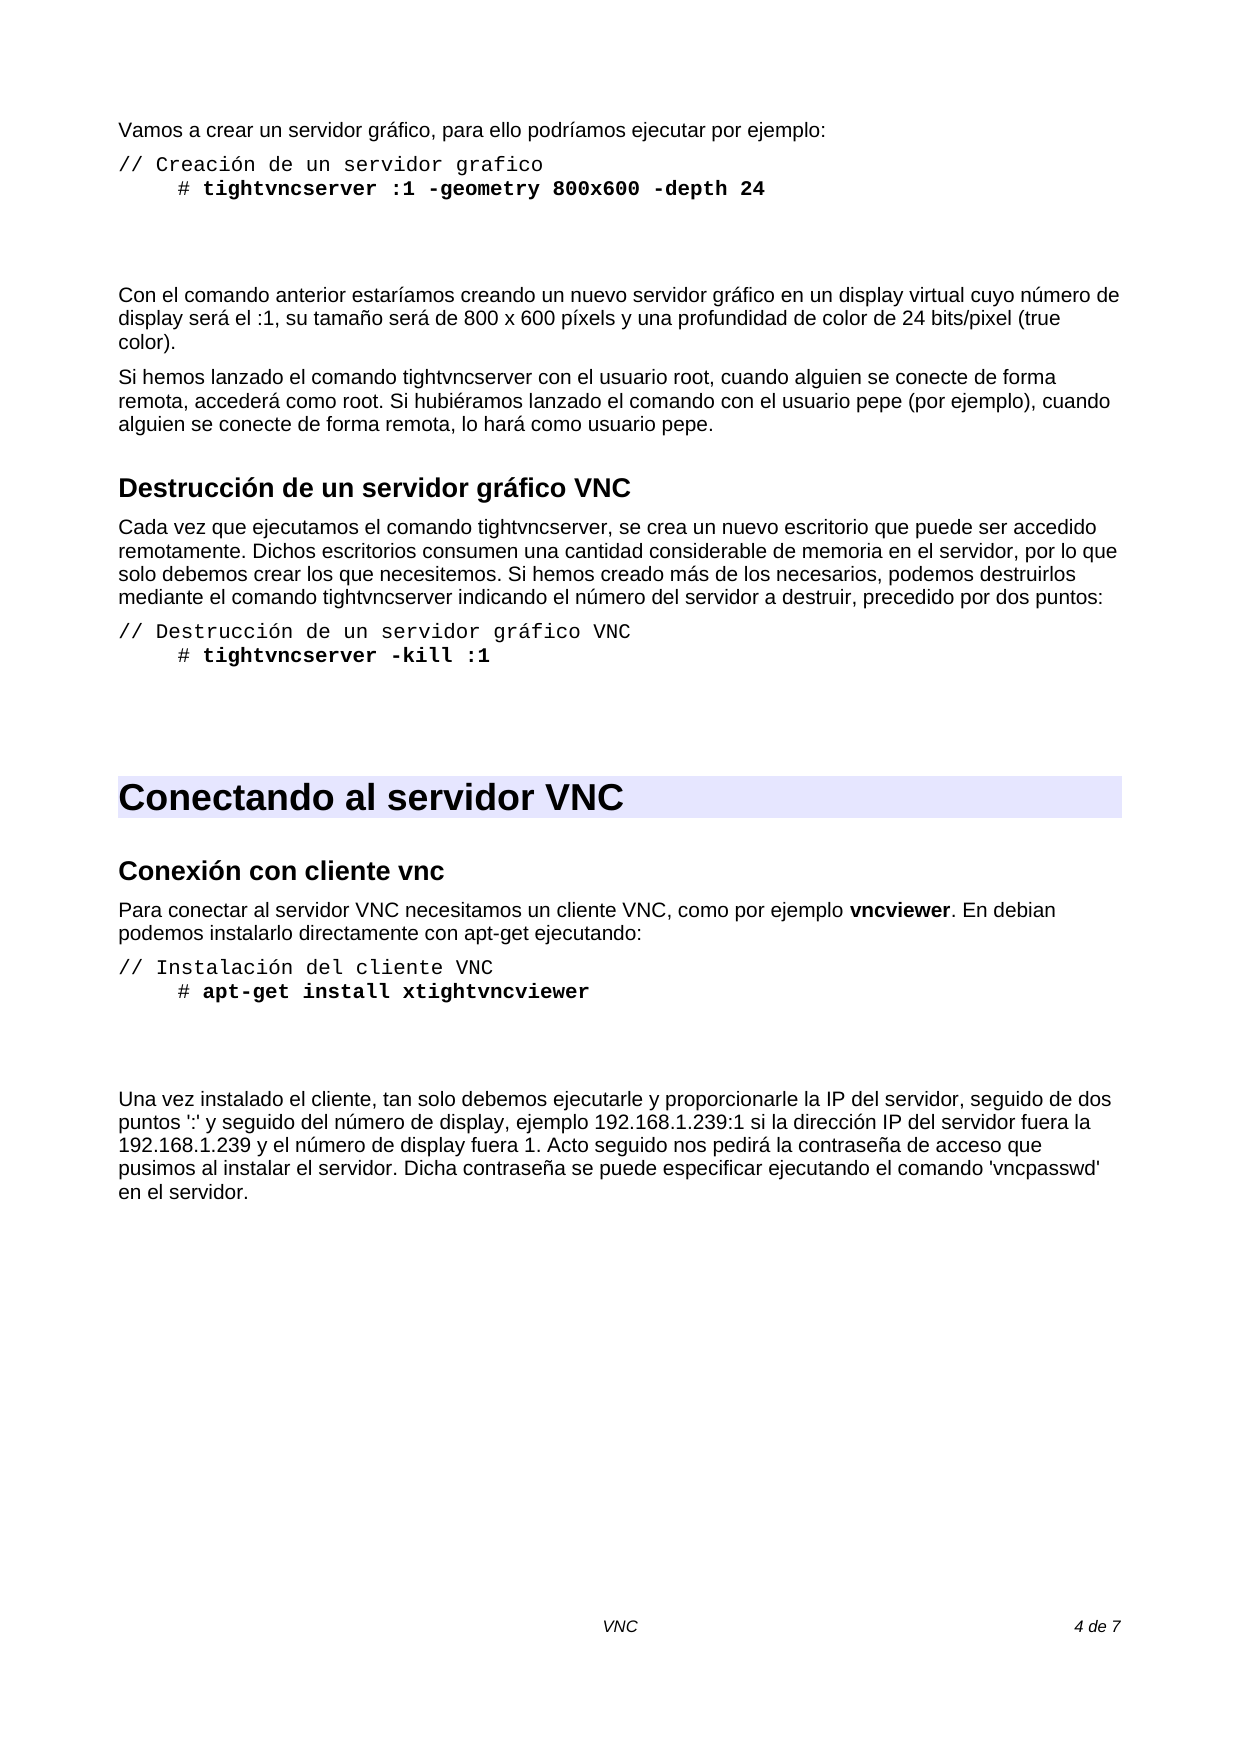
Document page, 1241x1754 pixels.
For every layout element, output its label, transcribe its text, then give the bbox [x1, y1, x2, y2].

text # tightvncserver :1 -geometry 800x600 -depth 24 [177, 177, 1063, 201]
text Vamos a crear un servidor gráfico, para ello podríamos ejecutar por ejemplo: [118, 118, 1122, 141]
text // Destrucción de un servidor gráfico VNC [118, 621, 1122, 645]
text Para conectar al servidor VNC necesitamos un cliente VNC, como por ejemplo vncviewer. En debian podemos instalarlo directamente con apt-get ejecutando: [118, 898, 1122, 945]
subtitle Destrucción de un servidor gráfico VNC [118, 473, 1122, 503]
text Cada vez que ejecutamos el comando tightvncserver, se crea un nuevo escritorio que puede ser accedido remotamente. Dichos escritorios consumen una cantidad considerable de memoria en el servidor, por lo que solo debemos crear los que necesitemos. Si hemos creado más de los necesarios, podemos destruirlos mediante el comando tightvncserver indicando el número del servidor a destruir, precedido por dos puntos: [118, 516, 1122, 609]
text Si hemos lanzado el comando tightvncserver con el usuario root, cuando alguien se conecte de forma remota, accederá como root. Si hubiéramos lanzado el comando con el usuario pepe (por ejemplo), cuando alguien se conecte de forma remota, lo hará como usuario pepe. [118, 366, 1122, 436]
text # tightvncserver -kill :1 [177, 645, 1063, 669]
subtitle Conexión con cliente vnc [118, 856, 1122, 886]
text Con el comando anterior estaríamos creando un nuevo servidor gráfico en un display virtual cuyo número de display será el :1, su tamaño será de 800 x 600 píxels y una profundidad de color de 24 bits/pixel (true color). [118, 284, 1122, 353]
text # apt-get install xtightvncviewer [177, 981, 1063, 1005]
text // Creación de un servidor grafico [118, 154, 1122, 177]
text // Instalación del cliente VNC [118, 957, 1122, 981]
text Una vez instalado el cliente, tan solo debemos ejecutarle y proporcionarle la IP del servidor, seguido de dos puntos ':' y seguido del número de display, ejemplo 192.168.1.239:1 si la dirección IP del servidor fuera la 192.168.1.239 y el número de display fuera 1. Acto seguido nos pedirá la contraseña de acceso que pusimos al instalar el servidor. Dicha contraseña se puede especificar ejecutando el comando 'vncpasswd' en el servidor. [118, 1087, 1122, 1203]
subtitle Conectando al servidor VNC [118, 776, 1122, 818]
